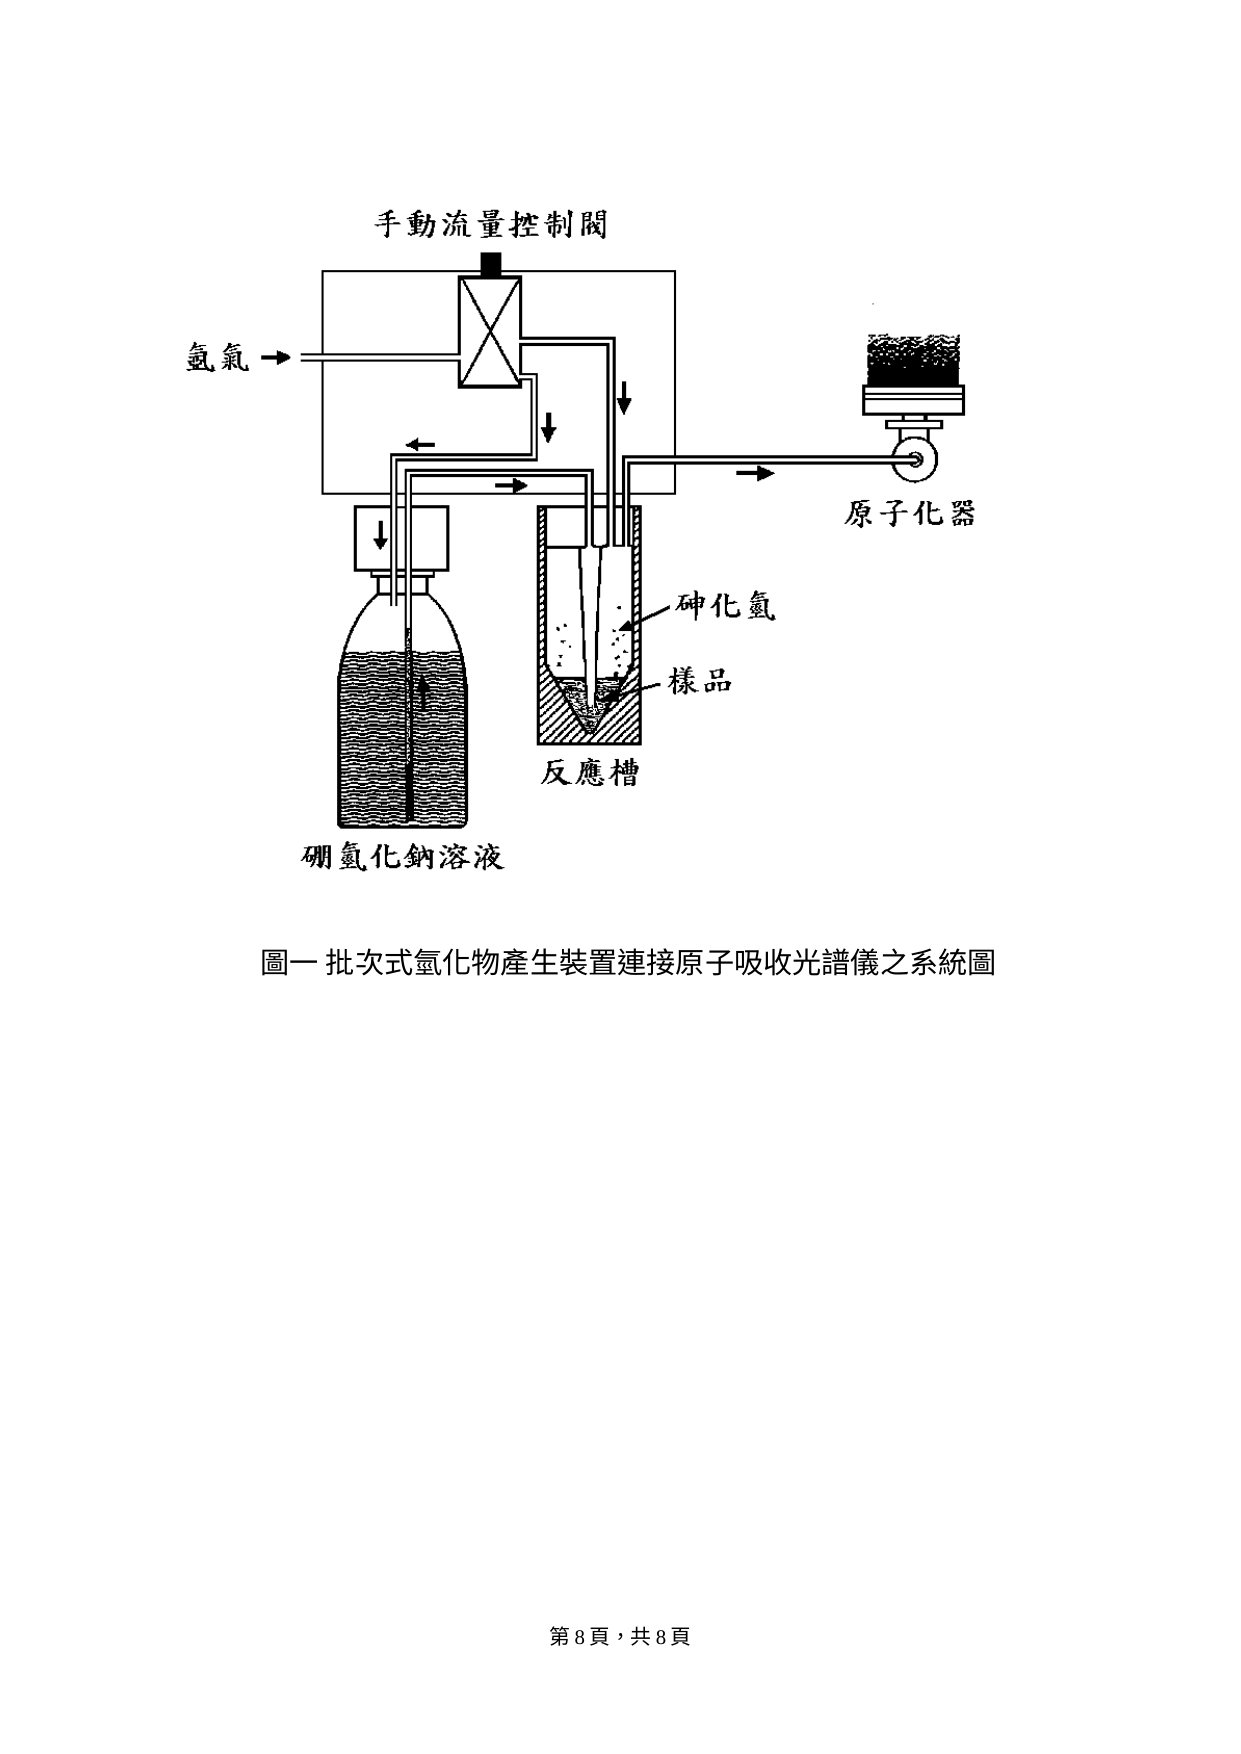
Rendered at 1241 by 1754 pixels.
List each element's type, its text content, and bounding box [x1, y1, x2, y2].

text 圖一 批次式氫化物產生裝置連接原子吸收光譜儀之系統圖 [148, 940, 1108, 982]
picture [150, 189, 1015, 915]
